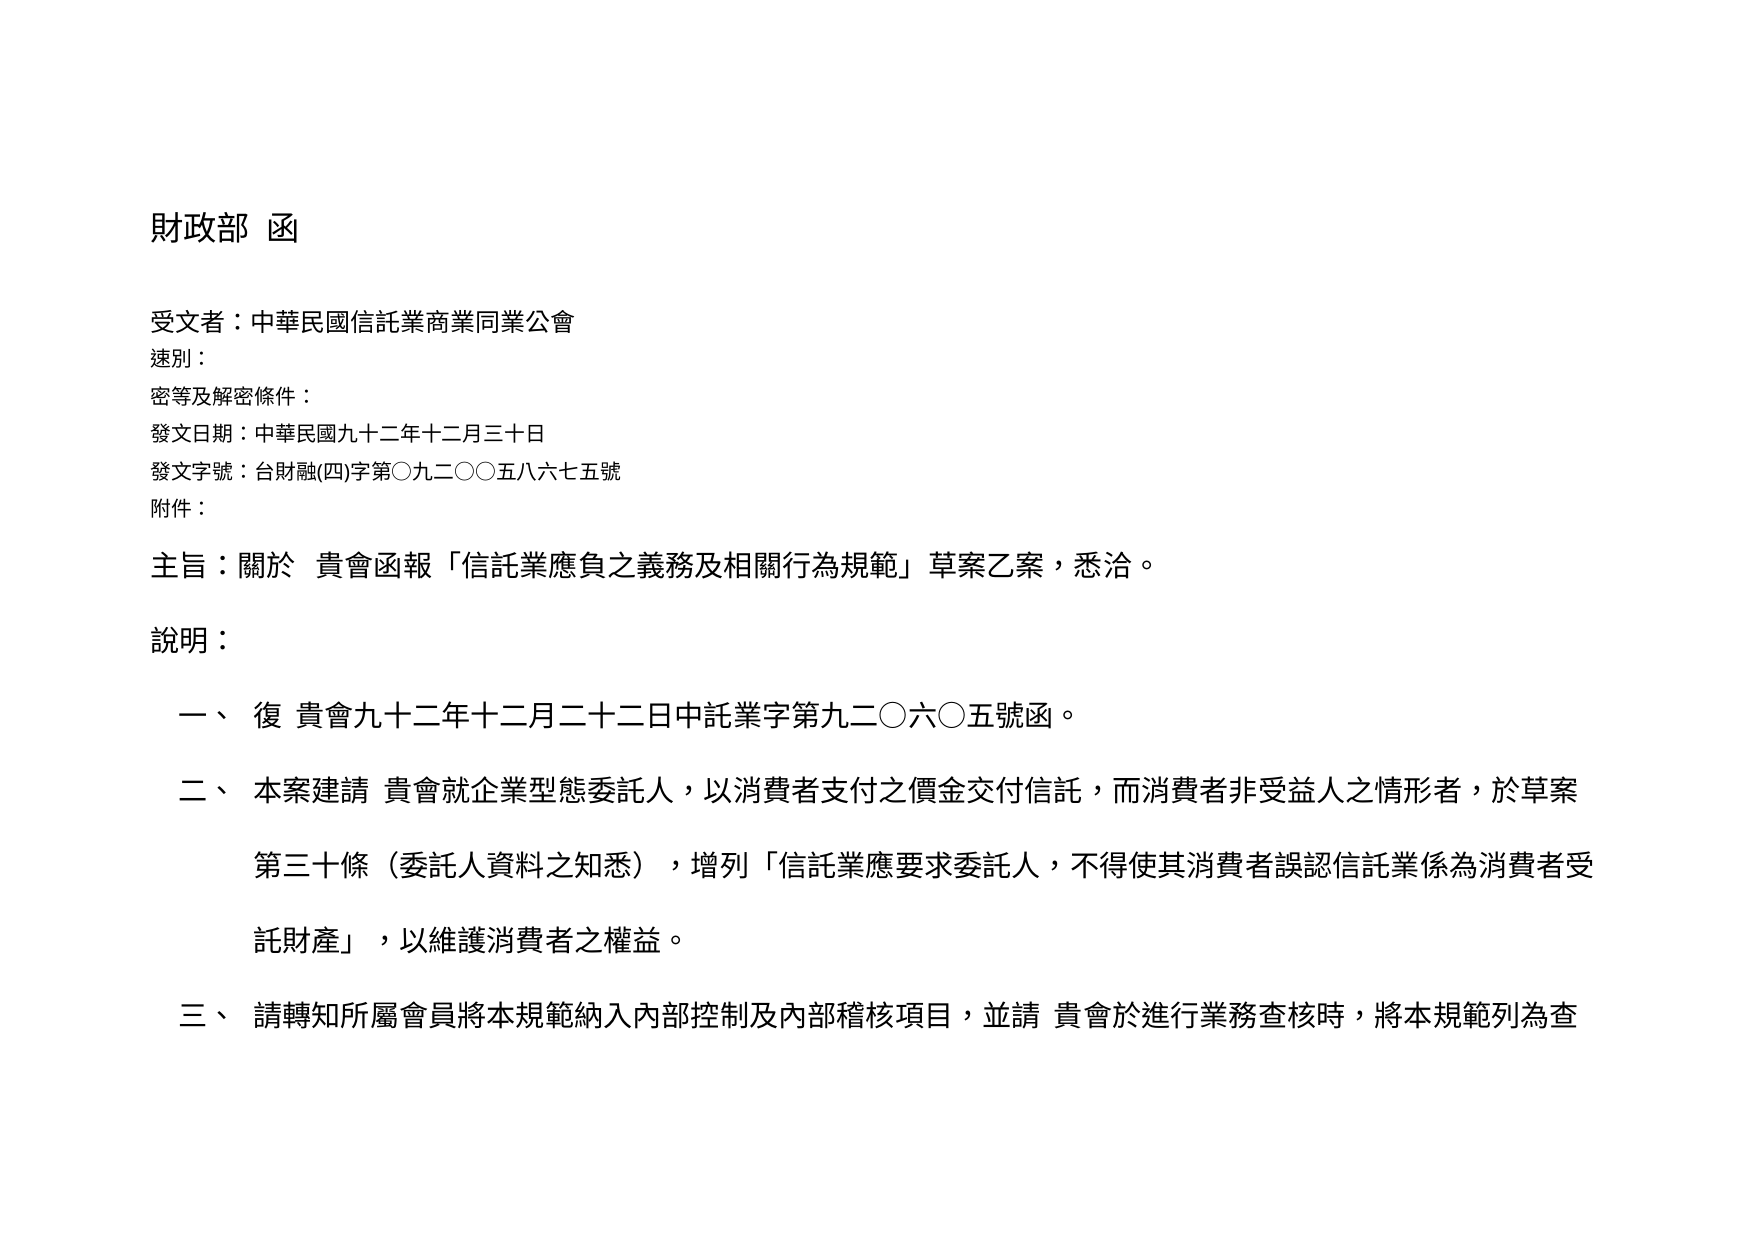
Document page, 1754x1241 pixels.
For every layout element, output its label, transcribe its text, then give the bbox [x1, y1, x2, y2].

list 復 貴會九十二年十二月二十二日中託業字第九二○六○五號函。 [178, 676, 1604, 751]
list 請轉知所屬會員將本規範納入內部控制及內部稽核項目，並請 貴會於進行業務查核時，將本規範列為查 [178, 976, 1604, 1051]
text 說明： [150, 601, 1604, 676]
text 附件： [150, 489, 1604, 526]
text 速別： [150, 339, 1604, 376]
text 受文者：中華民國信託業商業同業公會 [150, 301, 1604, 339]
text 財政部 函 [150, 189, 1604, 264]
text 密等及解密條件： [150, 376, 1604, 414]
list 本案建請 貴會就企業型態委託人，以消費者支付之價金交付信託，而消費者非受益人之情形者，於草案第三十條（委託人資料之知悉），增列「信託業應要求委託人，不得使其消費者誤認信託業係為消費者受託財產」，以維護消費者之權益。 [178, 751, 1604, 976]
text 主旨：關於 貴會函報「信託業應負之義務及相關行為規範」草案乙案，悉洽。 [150, 526, 1604, 601]
text 發文字號：台財融(四)字第○九二○○五八六七五號 [150, 451, 1604, 489]
text 發文日期：中華民國九十二年十二月三十日 [150, 414, 1604, 451]
